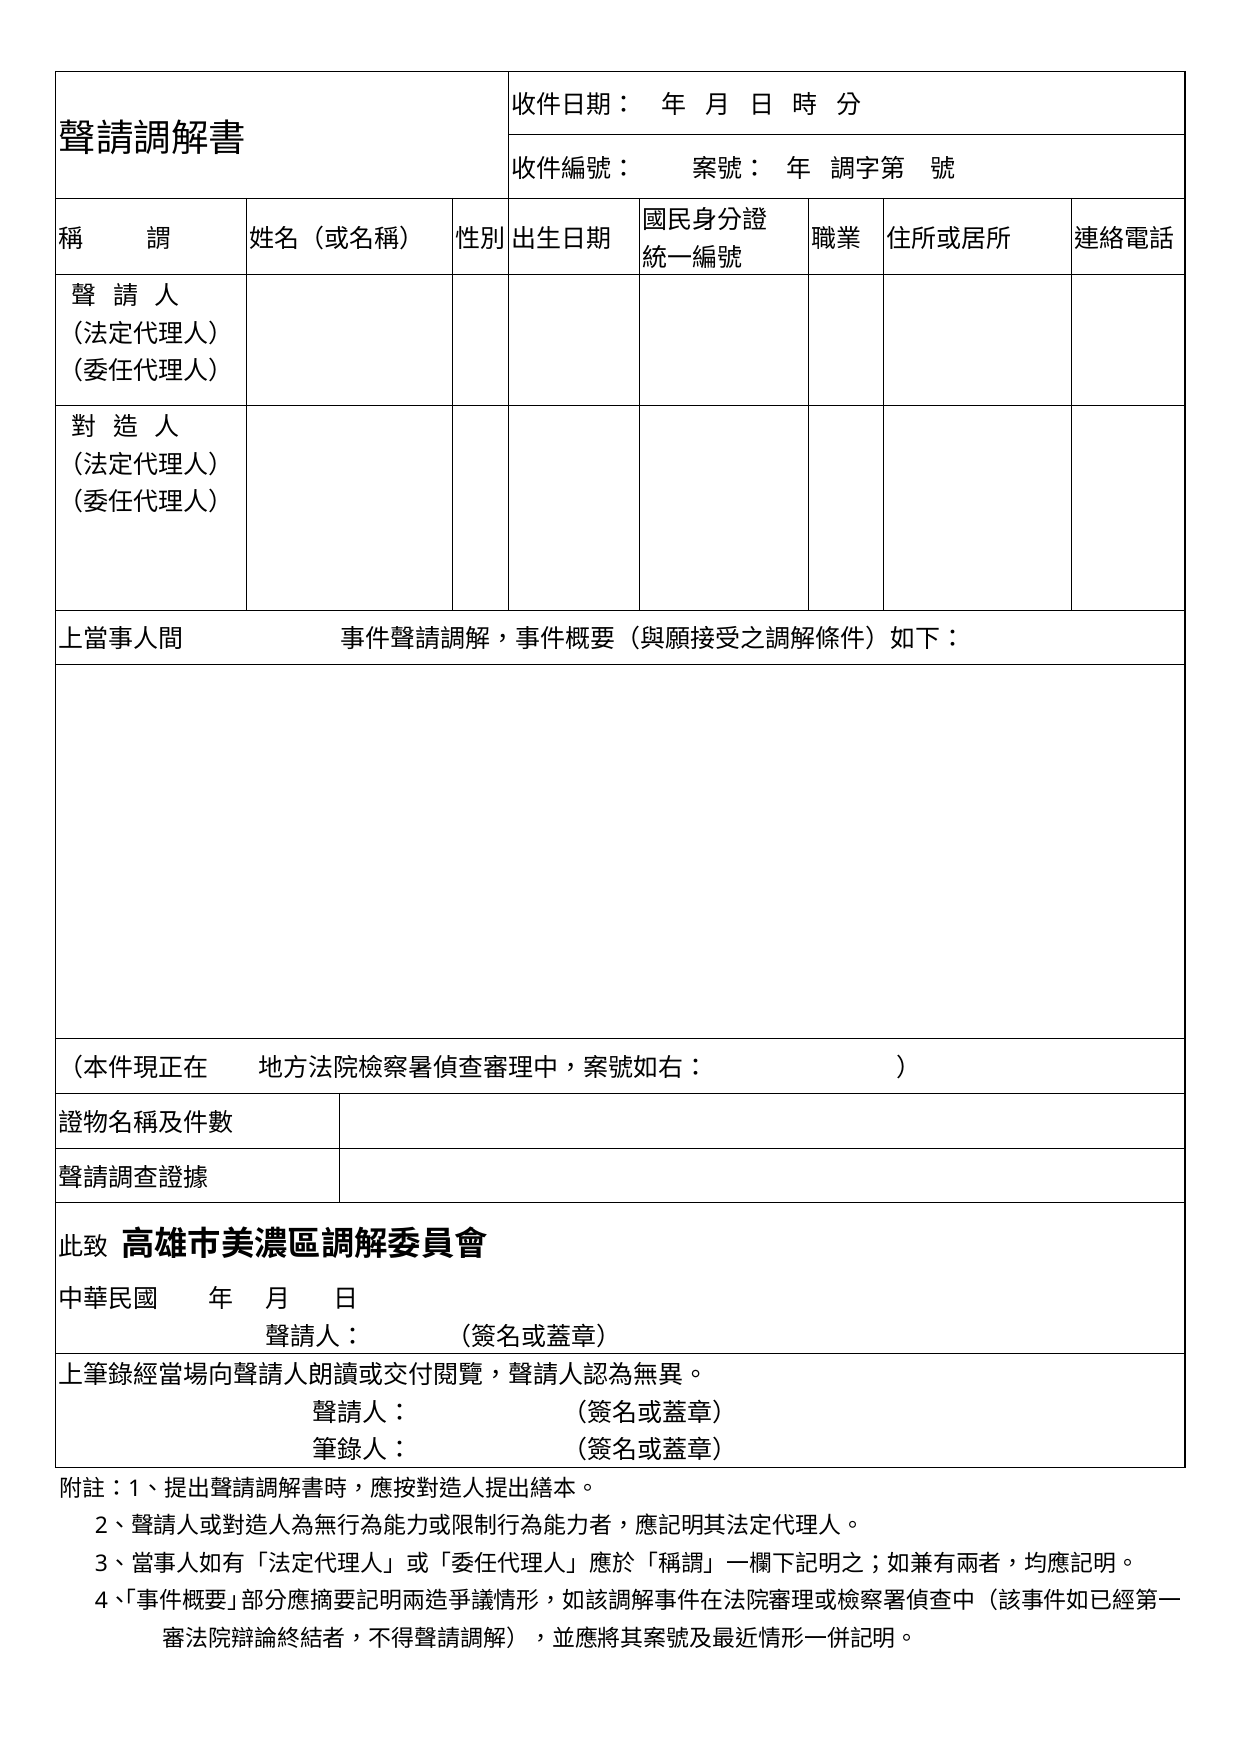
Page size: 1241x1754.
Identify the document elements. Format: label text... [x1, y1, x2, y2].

table_cell 聲 請 人 （法定代理人） （委任代理人） [56, 275, 246, 405]
table_cell 此致 高雄巿美濃區調解委員會 中華民國 年 月 日 聲請人： （簽名或蓋章） [56, 1203, 1184, 1353]
table_cell [56, 665, 1184, 1038]
table_cell 聲請調查證據 [56, 1149, 339, 1202]
table_cell [809, 275, 883, 405]
table_cell [1072, 275, 1184, 405]
table_cell [453, 275, 508, 405]
table_cell 出生日期 [509, 199, 639, 274]
table_cell [453, 406, 508, 610]
table_cell 性別 [453, 199, 508, 274]
table_cell 連絡電話 [1072, 199, 1184, 274]
text 4、「事件概要」部分應摘要記明兩造爭議情形，如該調解事件在法院審理或檢察署偵查中（該事件如已經第一審法院辯論終結者，不得聲請調解），並應將其案號及最近情形一併記明。 [59, 1580, 1181, 1655]
table_cell 姓名（或名稱） [247, 199, 452, 274]
text 附註：1、提出聲請調解書時，應按對造人提出繕本。 [59, 1468, 1181, 1505]
table_cell [809, 406, 883, 610]
table_cell [509, 275, 639, 405]
table_cell [509, 406, 639, 610]
table_cell [1072, 406, 1184, 610]
text 3、當事人如有「法定代理人」或「委任代理人」應於「稱謂」一欄下記明之；如兼有兩者，均應記明。 [59, 1543, 1181, 1580]
table_cell 上筆錄經當場向聲請人朗讀或交付閱覽，聲請人認為無異。 聲請人： （簽名或蓋章） 筆錄人： （簽名或蓋章） [56, 1354, 1184, 1467]
table_cell [340, 1149, 1184, 1202]
table_cell [640, 275, 808, 405]
table_cell [340, 1094, 1184, 1148]
table_cell 收件編號： 案號： 年 調字第 號 [509, 135, 1184, 198]
table_cell 住所或居所 [884, 199, 1071, 274]
table_cell [884, 275, 1071, 405]
table_header 收件日期： 年 月 日 時 分 [509, 72, 1184, 134]
table_header 聲請調解書 [56, 72, 508, 198]
table_cell 上當事人間 事件聲請調解，事件概要（與願接受之調解條件）如下： [56, 611, 1184, 663]
table_cell 證物名稱及件數 [56, 1094, 339, 1148]
table_cell [247, 275, 452, 405]
table_cell [884, 406, 1071, 610]
table_cell 對 造 人 （法定代理人） （委任代理人） [56, 406, 246, 610]
table_cell 國民身分證 統一編號 [640, 199, 808, 274]
table_cell （本件現正在 地方法院檢察暑偵查審理中，案號如右： ） [56, 1039, 1184, 1093]
table_cell 稱 謂 [56, 199, 246, 274]
table_cell [247, 406, 452, 610]
text 2、聲請人或對造人為無行為能力或限制行為能力者，應記明其法定代理人。 [59, 1505, 1181, 1543]
table_cell [640, 406, 808, 610]
table_cell 職業 [809, 199, 883, 274]
